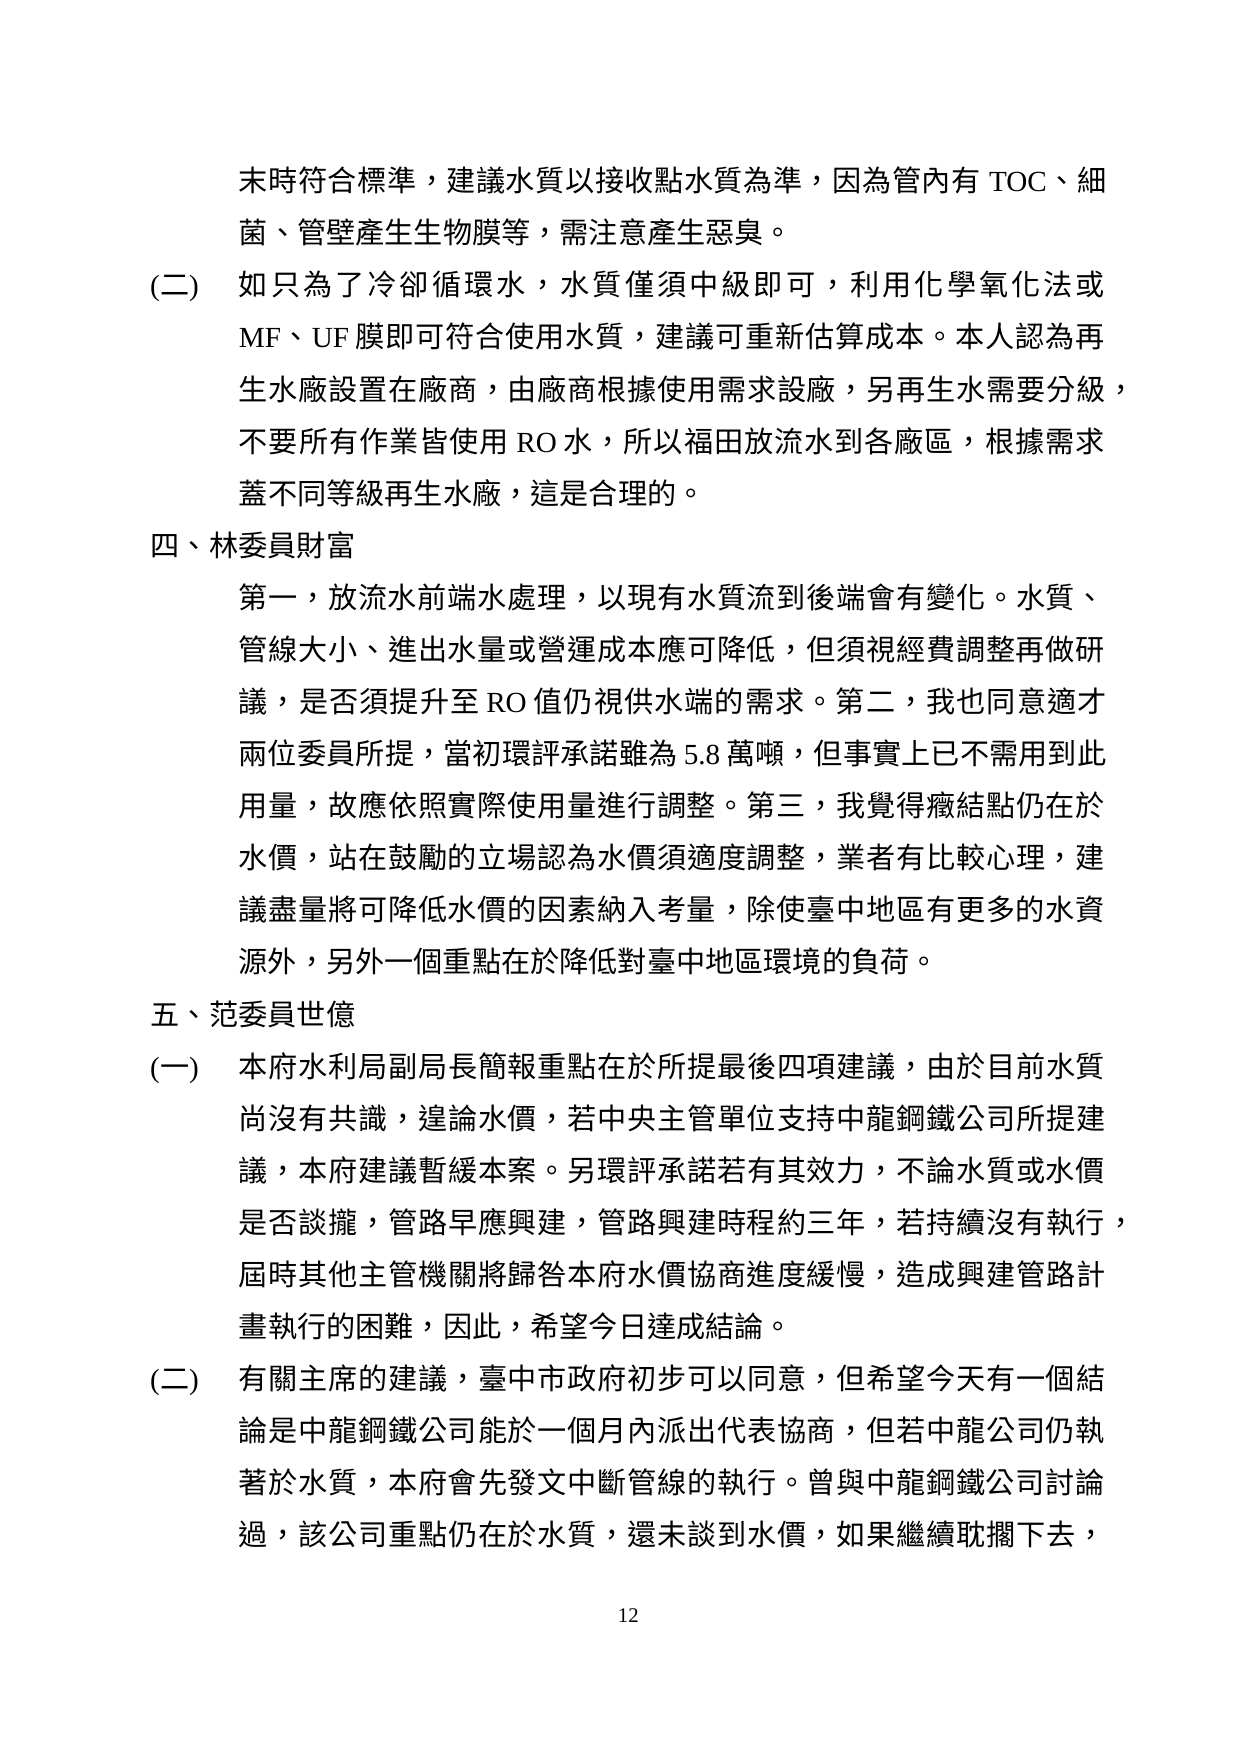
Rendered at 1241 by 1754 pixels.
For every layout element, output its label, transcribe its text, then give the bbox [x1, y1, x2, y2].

list 如只為了冷卻循環水，水質僅須中級即可，利用化學氧化法或MF、UF膜即可符合使用水質，建議可重新估算成本。本人認為再生水廠設置在廠商，由廠商根據使用需求設廠，另再生水需要分級，不要所有作業皆使用RO水，所以福田放流水到各廠區，根據需求蓋不同等級再生水廠，這是合理的。 [150, 254, 1106, 514]
list 有關主席的建議，臺中市政府初步可以同意，但希望今天有一個結論是中龍鋼鐵公司能於一個月內派出代表協商，但若中龍公司仍執著於水質，本府會先發文中斷管線的執行。曾與中龍鋼鐵公司討論過，該公司重點仍在於水質，還未談到水價，如果繼續耽擱下去， [150, 1348, 1106, 1556]
text 第一，放流水前端水處理，以現有水質流到後端會有變化。水質、管線大小、進出水量或營運成本應可降低，但須視經費調整再做研議，是否須提升至RO值仍視供水端的需求。第二，我也同意適才兩位委員所提，當初環評承諾雖為5.8萬噸，但事實上已不需用到此用量，故應依照實際使用量進行調整。第三，我覺得癥結點仍在於水價，站在鼓勵的立場認為水價須適度調整，業者有比較心理，建議盡量將可降低水價的因素納入考量，除使臺中地區有更多的水資源外，另外一個重點在於降低對臺中地區環境的負荷。 [238, 567, 1106, 983]
list 林委員財富 [150, 514, 1106, 567]
list 范委員世億 [150, 983, 1106, 1035]
list 本府水利局副局長簡報重點在於所提最後四項建議，由於目前水質尚沒有共識，遑論水價，若中央主管單位支持中龍鋼鐵公司所提建議，本府建議暫緩本案。另環評承諾若有其效力，不論水質或水價是否談攏，管路早應興建，管路興建時程約三年，若持續沒有執行，屆時其他主管機關將歸咎本府水價協商進度緩慢，造成興建管路計畫執行的困難，因此，希望今日達成結論。 [150, 1035, 1106, 1348]
list 末時符合標準，建議水質以接收點水質為準，因為管內有TOC、細菌、管壁產生生物膜等，需注意產生惡臭。 [150, 150, 1106, 254]
